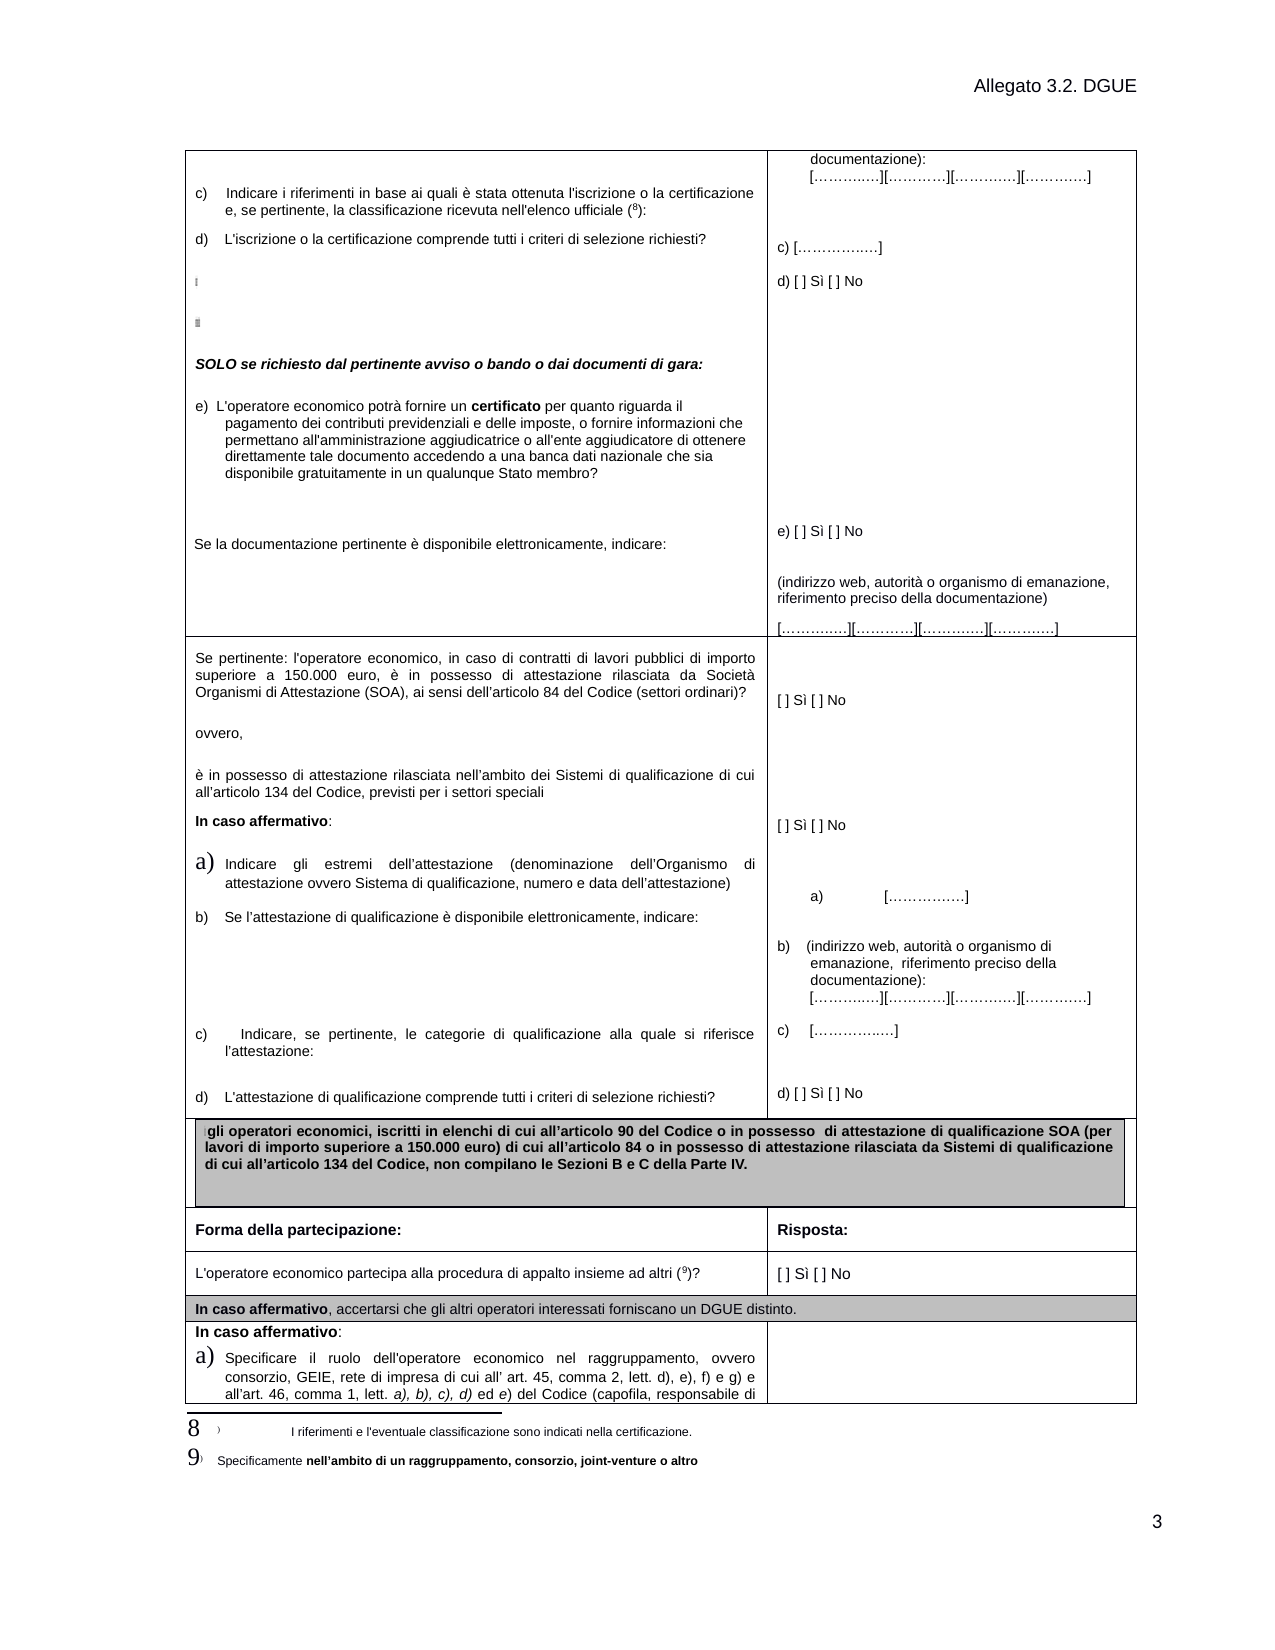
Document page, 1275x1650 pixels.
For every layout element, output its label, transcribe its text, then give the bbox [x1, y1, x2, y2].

table_cell [ ] Sì [ ] No [768, 1252, 1136, 1295]
table_cell L'operatore economico partecipa alla procedura di appalto insieme ad altri ()? [186, 1252, 767, 1295]
table_cell Se pertinente: l'operatore economico, in caso di contratti di lavori pubblici di importo superiore a 150.000 euro, è in possesso di attestazione rilasciata da Società Organismi di Attestazione (SOA), ai sensi dell’articolo 84 del Codice (settori ordinari)? ovvero, è in possesso di attestazione rilasciata nell’ambito dei Sistemi di qualificazione di cui all’articolo 134 del Codice, previsti per i settori speciali In caso affermativo: Indicare gli estremi dell’attestazione (denominazione dell’Organismo di attestazione ovvero Sistema di qualificazione, numero e data dell’attestazione) b) Se l’attestazione di qualificazione è disponibile elettronicamente, indicare: c) Indicare, se pertinente, le categorie di qualificazione alla quale si riferisce l’attestazione: d) L'attestazione di qualificazione comprende tutti i criteri di selezione richiesti? [186, 637, 767, 1118]
table_cell [ ] Sì [ ] No [ ] Sì [ ] No [………….…] b) (indirizzo web, autorità o organismo di emanazione, riferimento preciso della documentazione): [………..…][…………][……….…][……….…] c) […………..…] d) [ ] Sì [ ] No [768, 637, 1136, 1118]
table_cell Forma della partecipazione: [186, 1208, 767, 1251]
table_cell Risposta: [768, 1208, 1136, 1251]
table_cell documentazione): [………..…][…………][……….…][……….…] c) […………..…] d) [ ] Sì [ ] No e) [ ] Sì [ ] No (indirizzo web, autorità o organismo di emanazione, riferimento preciso della documentazione) [………..…][…………][……….…][……….…] [768, 151, 1136, 636]
table_cell Se pertinente: l'operatore economico è iscritto in un elenco ufficiale di imprenditori, fornitori, o prestatori di servizi o possiede una certificazione rilasciata da organismi accreditati, ai sensi dell’articolo 90 del Codice? In caso affermativo: Rispondere compilando le altre parti di questa sezione, la sezione B e, ove pertinente, la sezione C della presente parte, la parte III, la parte V se applicabile, e in ogni caso compilare e firmare la parte VI. Indicare la denominazione dell'elenco o del certificato e, se pertinente, il pertinente numero di iscrizione o della certificazione b) Se il certificato di iscrizione o la certificazione è disponibile elettronicamente, indicare: c) Indicare i riferimenti in base ai quali è stata ottenuta l'iscrizione o la certificazione e, se pertinente, la classificazione ricevuta nell'elenco ufficiale (): d) L'iscrizione o la certificazione comprende tutti i criteri di selezione richiesti? In caso di risposta negativa alla lettera d): Inserire inoltre tutte le informazioni mancanti nella parte IV, sezione A, B, C, o D secondo il caso SOLO se richiesto dal pertinente avviso o bando o dai documenti di gara: e) L'operatore economico potrà fornire un certificato per quanto riguarda il pagamento dei contributi previdenziali e delle imposte, o fornire informazioni che permettano all'amministrazione aggiudicatrice o all'ente aggiudicatore di ottenere direttamente tale documento accedendo a una banca dati nazionale che sia disponibile gratuitamente in un qualunque Stato membro? Se la documentazione pertinente è disponibile elettronicamente, indicare: [186, 151, 767, 636]
table_cell In caso affermativo: Specificare il ruolo dell'operatore economico nel raggruppamento, ovvero consorzio, GEIE, rete di impresa di cui all’ art. 45, comma 2, lett. d), e), f) e g) e all’art. 46, comma 1, lett. a), b), c), d) ed e) del Codice (capofila, responsabile di [186, 1322, 767, 1403]
table_cell In caso affermativo, accertarsi che gli altri operatori interessati forniscano un DGUE distinto. [186, 1296, 1136, 1321]
table_cell [768, 1322, 1136, 1403]
